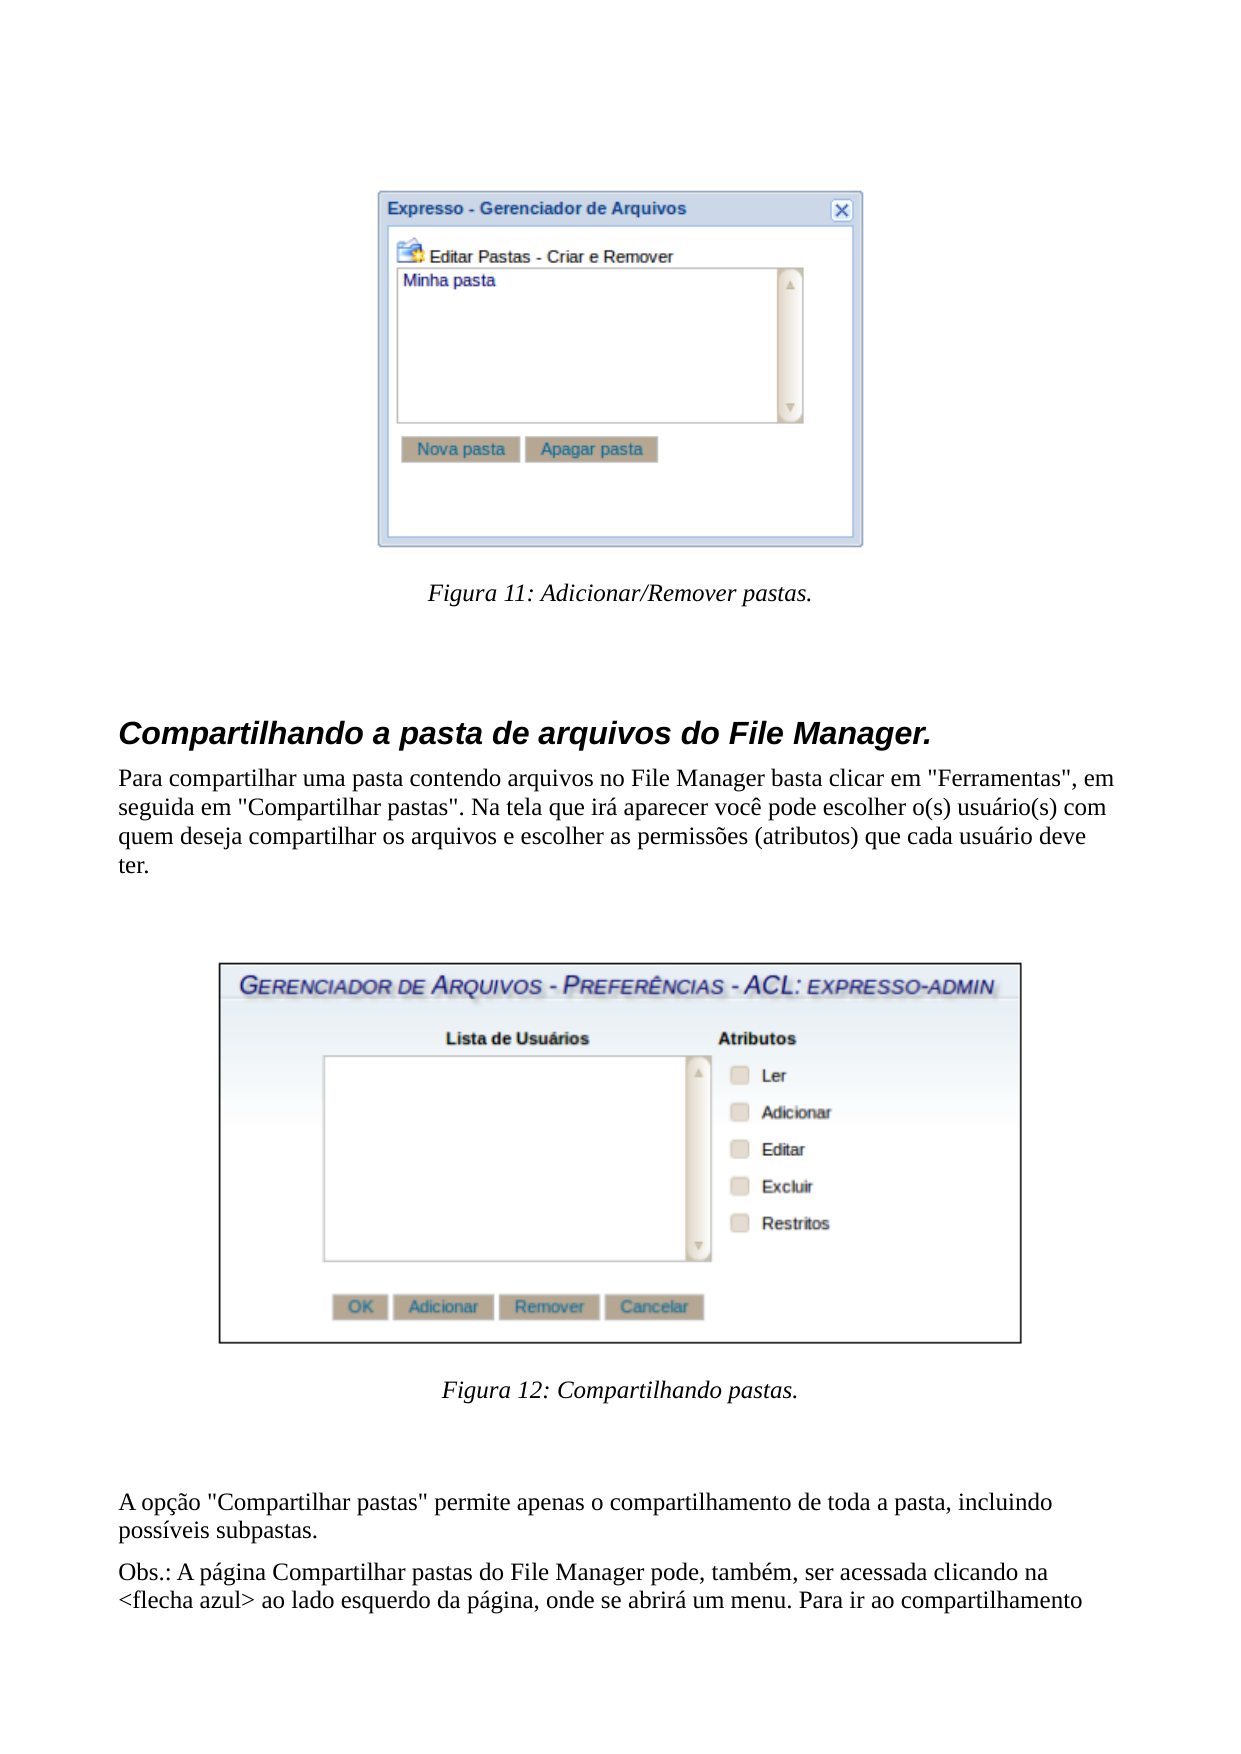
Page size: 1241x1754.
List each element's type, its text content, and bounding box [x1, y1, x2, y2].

subtitle Compartilhando a pasta de arquivos do File Manager. [118, 714, 1122, 751]
picture [375, 188, 865, 549]
text Obs.: A página Compartilhar pastas do File Manager pode, também, ser acessada clicando na <flecha azul> ao lado esquerdo da página, onde se abrirá um menu. Para ir ao compartilhamento [118, 1557, 1122, 1614]
text Figura 12: Compartilhando pastas. [118, 961, 1122, 1404]
picture [216, 961, 1024, 1347]
text Para compartilhar uma pasta contendo arquivos no File Manager basta clicar em "Ferramentas", em seguida em "Compartilhar pastas". Na tela que irá aparecer você pode escolher o(s) usuário(s) com quem deseja compartilhar os arquivos e escolher as permissões (atributos) que cada usuário deve ter. [118, 763, 1122, 878]
text A opção "Compartilhar pastas" permite apenas o compartilhamento de toda a pasta, incluindo possíveis subpastas. [118, 1487, 1122, 1544]
text Figura 11: Adicionar/Remover pastas. [118, 188, 1122, 607]
